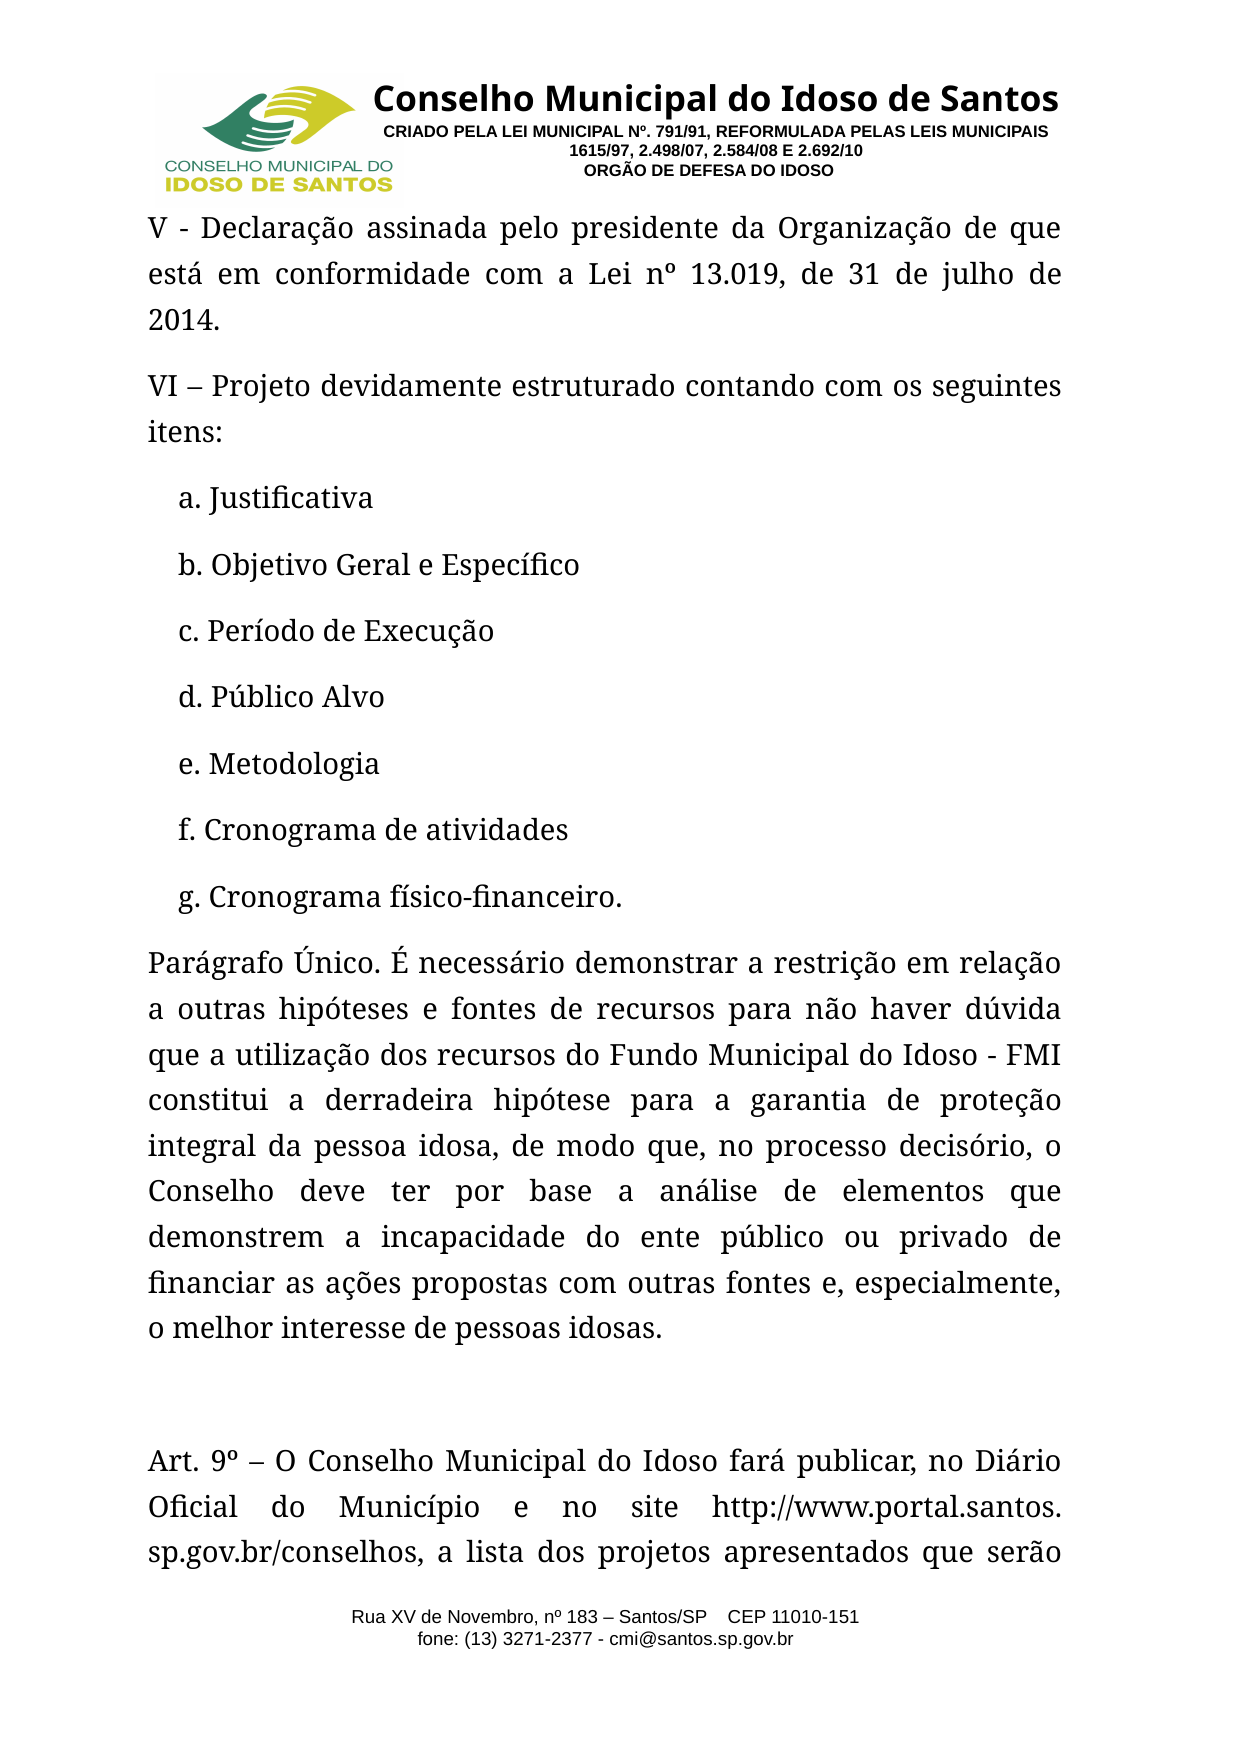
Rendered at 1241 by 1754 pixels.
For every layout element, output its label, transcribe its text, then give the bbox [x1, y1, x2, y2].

text VI – Projeto devidamente estruturado contando com os seguintes itens: [148, 365, 1063, 451]
text f. Cronograma de atividades [148, 809, 1063, 849]
text V - Declaração assinada pelo presidente da Organização de que está em conformidade com a Lei nº 13.019, de 31 de julho de 2014. [148, 207, 1063, 338]
text c. Período de Execução [148, 610, 1063, 650]
text d. Público Alvo [148, 677, 1063, 716]
picture [155, 73, 404, 208]
text g. Cronograma físico-financeiro. [148, 876, 1063, 916]
text b. Objetivo Geral e Específico [148, 544, 1063, 583]
text Art. 9º – O Conselho Municipal do Idoso fará publicar, no Diário Oficial do Município e no site http://www.portal.santos. sp.gov.br/conselhos, a lista dos projetos apresentados que serão [148, 1440, 1063, 1571]
text a. Justificativa [148, 477, 1063, 517]
text Parágrafo Único. É necessário demonstrar a restrição em relação a outras hipóteses e fontes de recursos para não haver dúvida que a utilização dos recursos do Fundo Municipal do Idoso - FMI constitui a derradeira hipótese para a garantia de proteção integral da pessoa idosa, de modo que, no processo decisório, o Conselho deve ter por base a análise de elementos que demonstrem a incapacidade do ente público ou privado de financiar as ações propostas com outras fontes e, especialmente, o melhor interesse de pessoas idosas. [148, 942, 1063, 1347]
text e. Metodologia [148, 743, 1063, 783]
